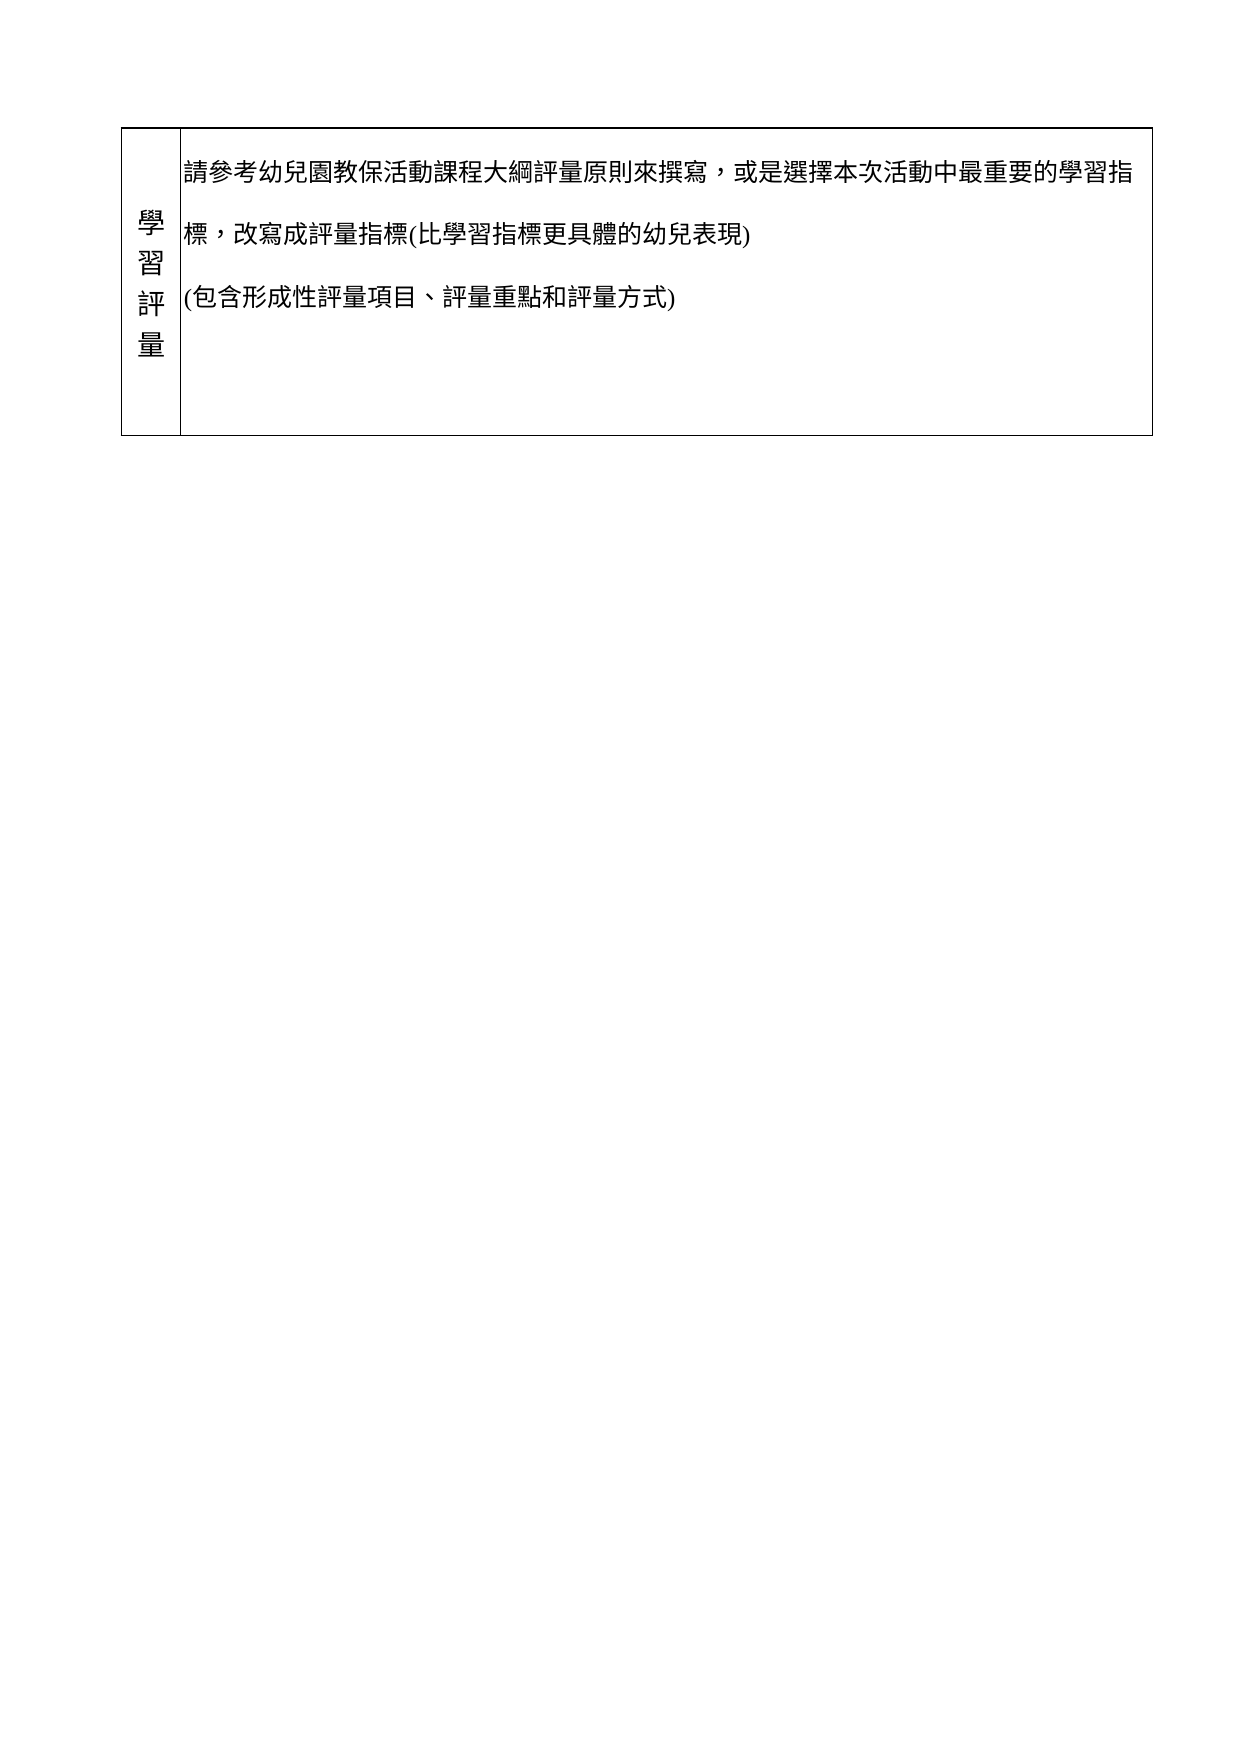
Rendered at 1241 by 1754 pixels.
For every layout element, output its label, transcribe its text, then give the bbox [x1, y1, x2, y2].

table_cell 請參考幼兒園教保活動課程大綱評量原則來撰寫，或是選擇本次活動中最重要的學習指標，改寫成評量指標(比學習指標更具體的幼兒表現) (包含形成性評量項目、評量重點和評量方式) [181, 129, 1152, 435]
table_cell 學習 評量 [122, 129, 180, 435]
